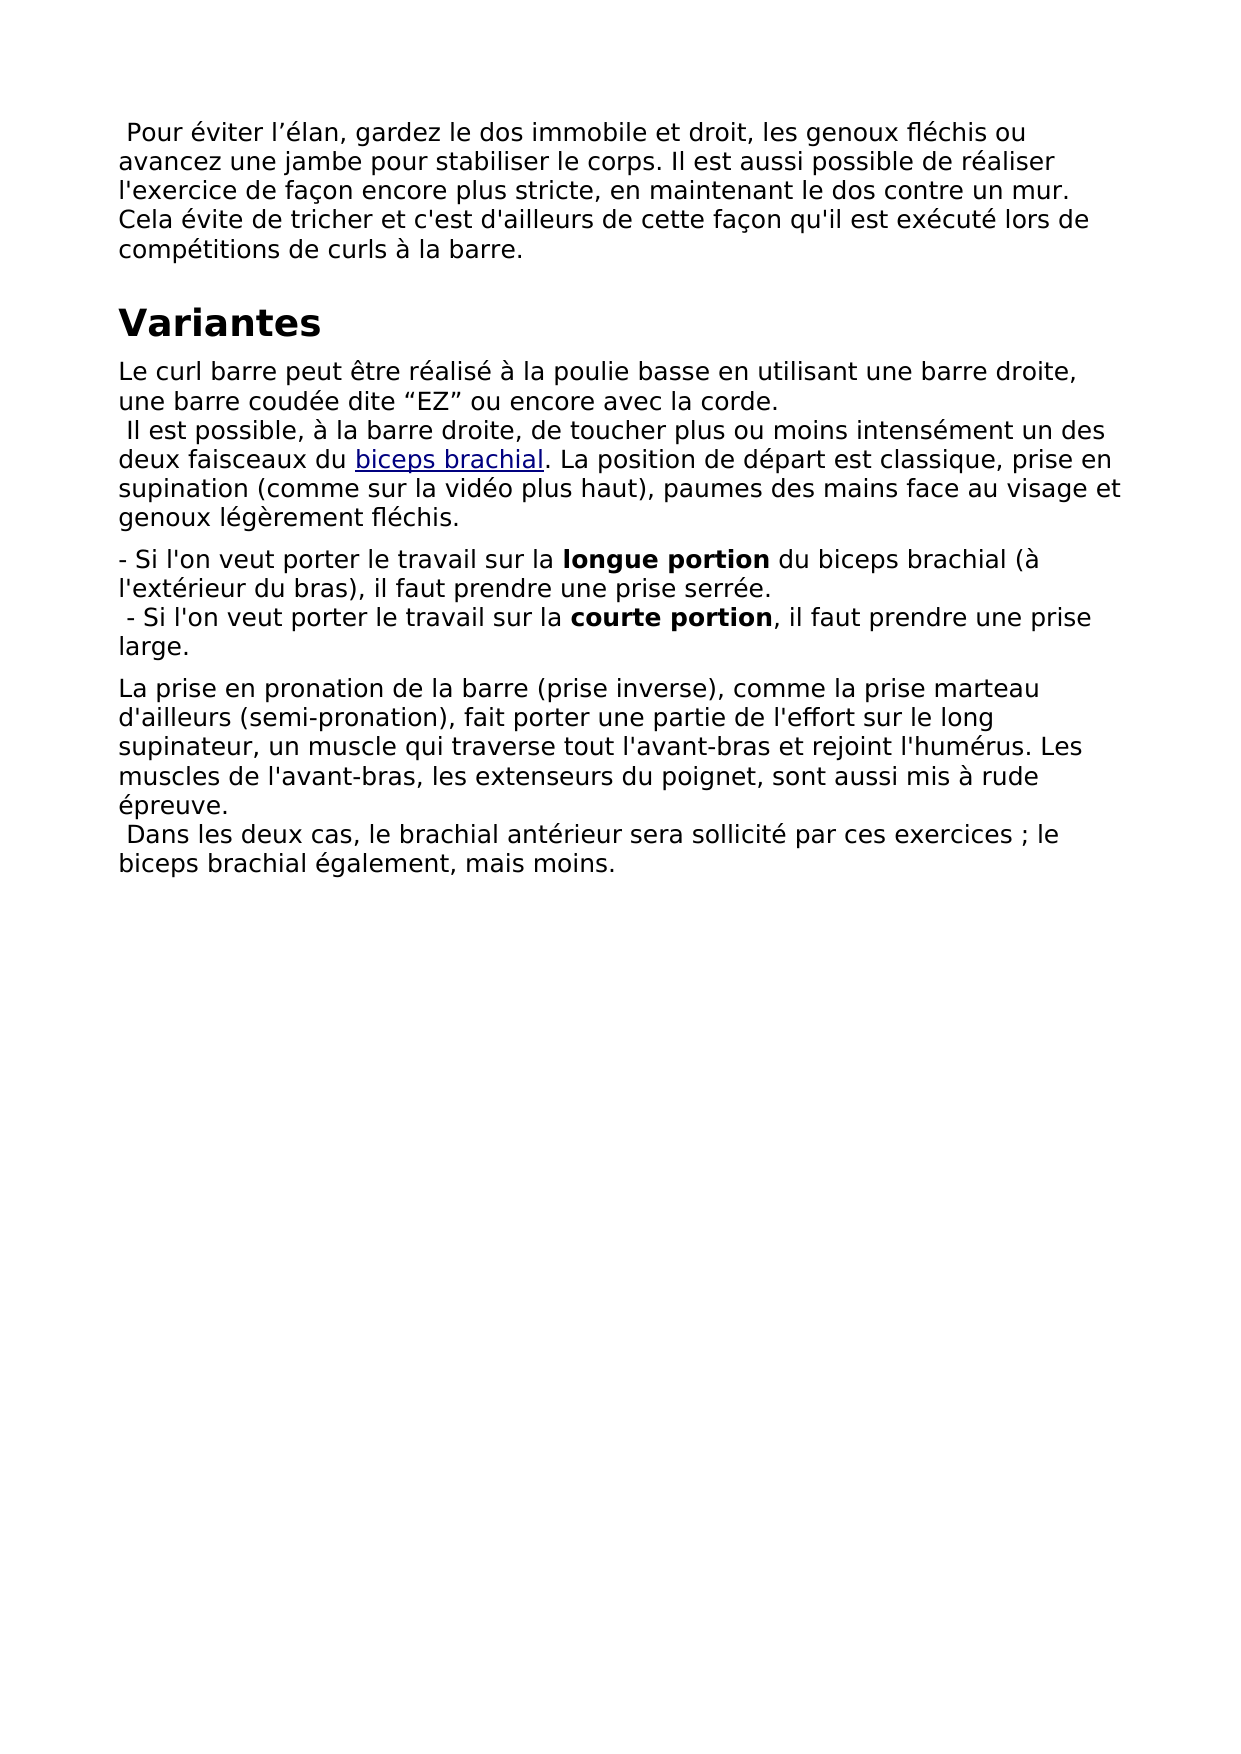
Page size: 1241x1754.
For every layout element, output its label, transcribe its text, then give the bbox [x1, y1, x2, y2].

text Le curl barre peut être réalisé à la poulie basse en utilisant une barre droite, une barre coudée dite “EZ” ou encore avec la corde. Il est possible, à la barre droite, de toucher plus ou moins intensément un des deux faisceaux du biceps brachial. La position de départ est classique, prise en supination (comme sur la vidéo plus haut), paumes des mains face au visage et genoux légèrement fléchis. [118, 358, 1122, 533]
subtitle Variantes [118, 301, 1122, 345]
text - Si l'on veut porter le travail sur la longue portion du biceps brachial (à l'extérieur du bras), il faut prendre une prise serrée. - Si l'on veut porter le travail sur la courte portion, il faut prendre une prise large. [118, 545, 1122, 662]
text Pour éviter l’élan, gardez le dos immobile et droit, les genoux fléchis ou avancez une jambe pour stabiliser le corps. Il est aussi possible de réaliser l'exercice de façon encore plus stricte, en maintenant le dos contre un mur. Cela évite de tricher et c'est d'ailleurs de cette façon qu'il est exécuté lors de compétitions de curls à la barre. [118, 118, 1122, 264]
text La prise en pronation de la barre (prise inverse), comme la prise marteau d'ailleurs (semi-pronation), fait porter une partie de l'effort sur le long supinateur, un muscle qui traverse tout l'avant-bras et rejoint l'humérus. Les muscles de l'avant-bras, les extenseurs du poignet, sont aussi mis à rude épreuve. Dans les deux cas, le brachial antérieur sera sollicité par ces exercices ; le biceps brachial également, mais moins. [118, 674, 1122, 878]
